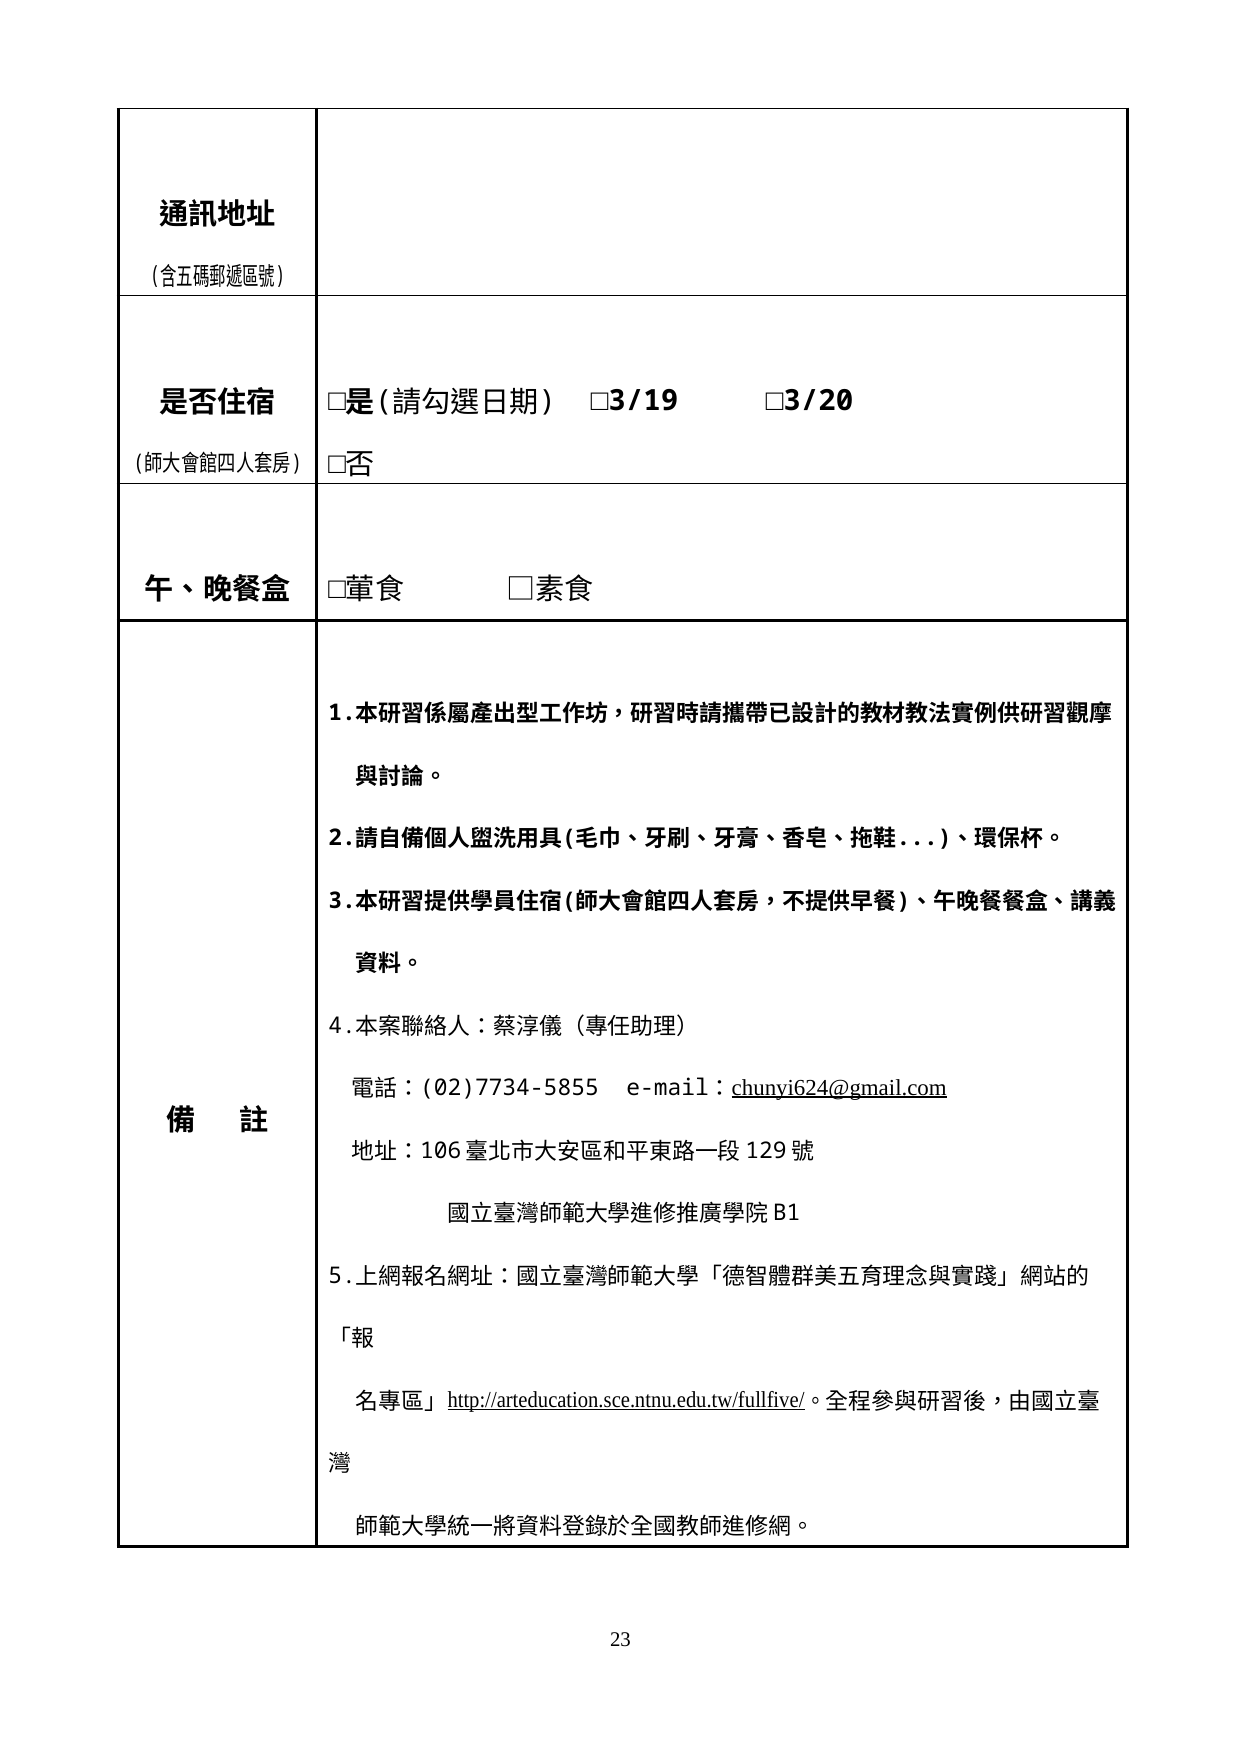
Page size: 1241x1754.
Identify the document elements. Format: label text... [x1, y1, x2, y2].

table_cell 午、晚餐盒 [120, 484, 315, 619]
table_cell [318, 109, 1126, 295]
table_cell 1.本研習係屬產出型工作坊，研習時請攜帶已設計的教材教法實例供研習觀摩 與討論。 2.請自備個人盥洗用具(毛巾、牙刷、牙膏、香皂、拖鞋...)、環保杯。 3.本研習提供學員住宿(師大會館四人套房，不提供早餐)、午晚餐餐盒、講義 資料。 4.本案聯絡人：蔡淳儀（專任助理） 電話：(02)7734-5855 e-mail：chunyi624@gmail.com 地址：106臺北市大安區和平東路一段129號 國立臺灣師範大學進修推廣學院B1 5.上網報名網址：國立臺灣師範大學「德智體群美五育理念與實踐」網站的「報 名專區」http://arteducation.sce.ntnu.edu.tw/fullfive/。全程參與研習後，由國立臺灣 師範大學統一將資料登錄於全國教師進修網。 [318, 622, 1126, 1545]
table_cell 是否住宿 (師大會館四人套房) [120, 296, 315, 483]
table_cell 備 註 [120, 622, 315, 1545]
table_cell □是(請勾選日期) □3/19 □3/20 □否 [318, 296, 1126, 483]
table_cell 通訊地址 (含五碼郵遞區號) [120, 109, 315, 295]
table_cell □葷食 □素食 [318, 484, 1126, 619]
